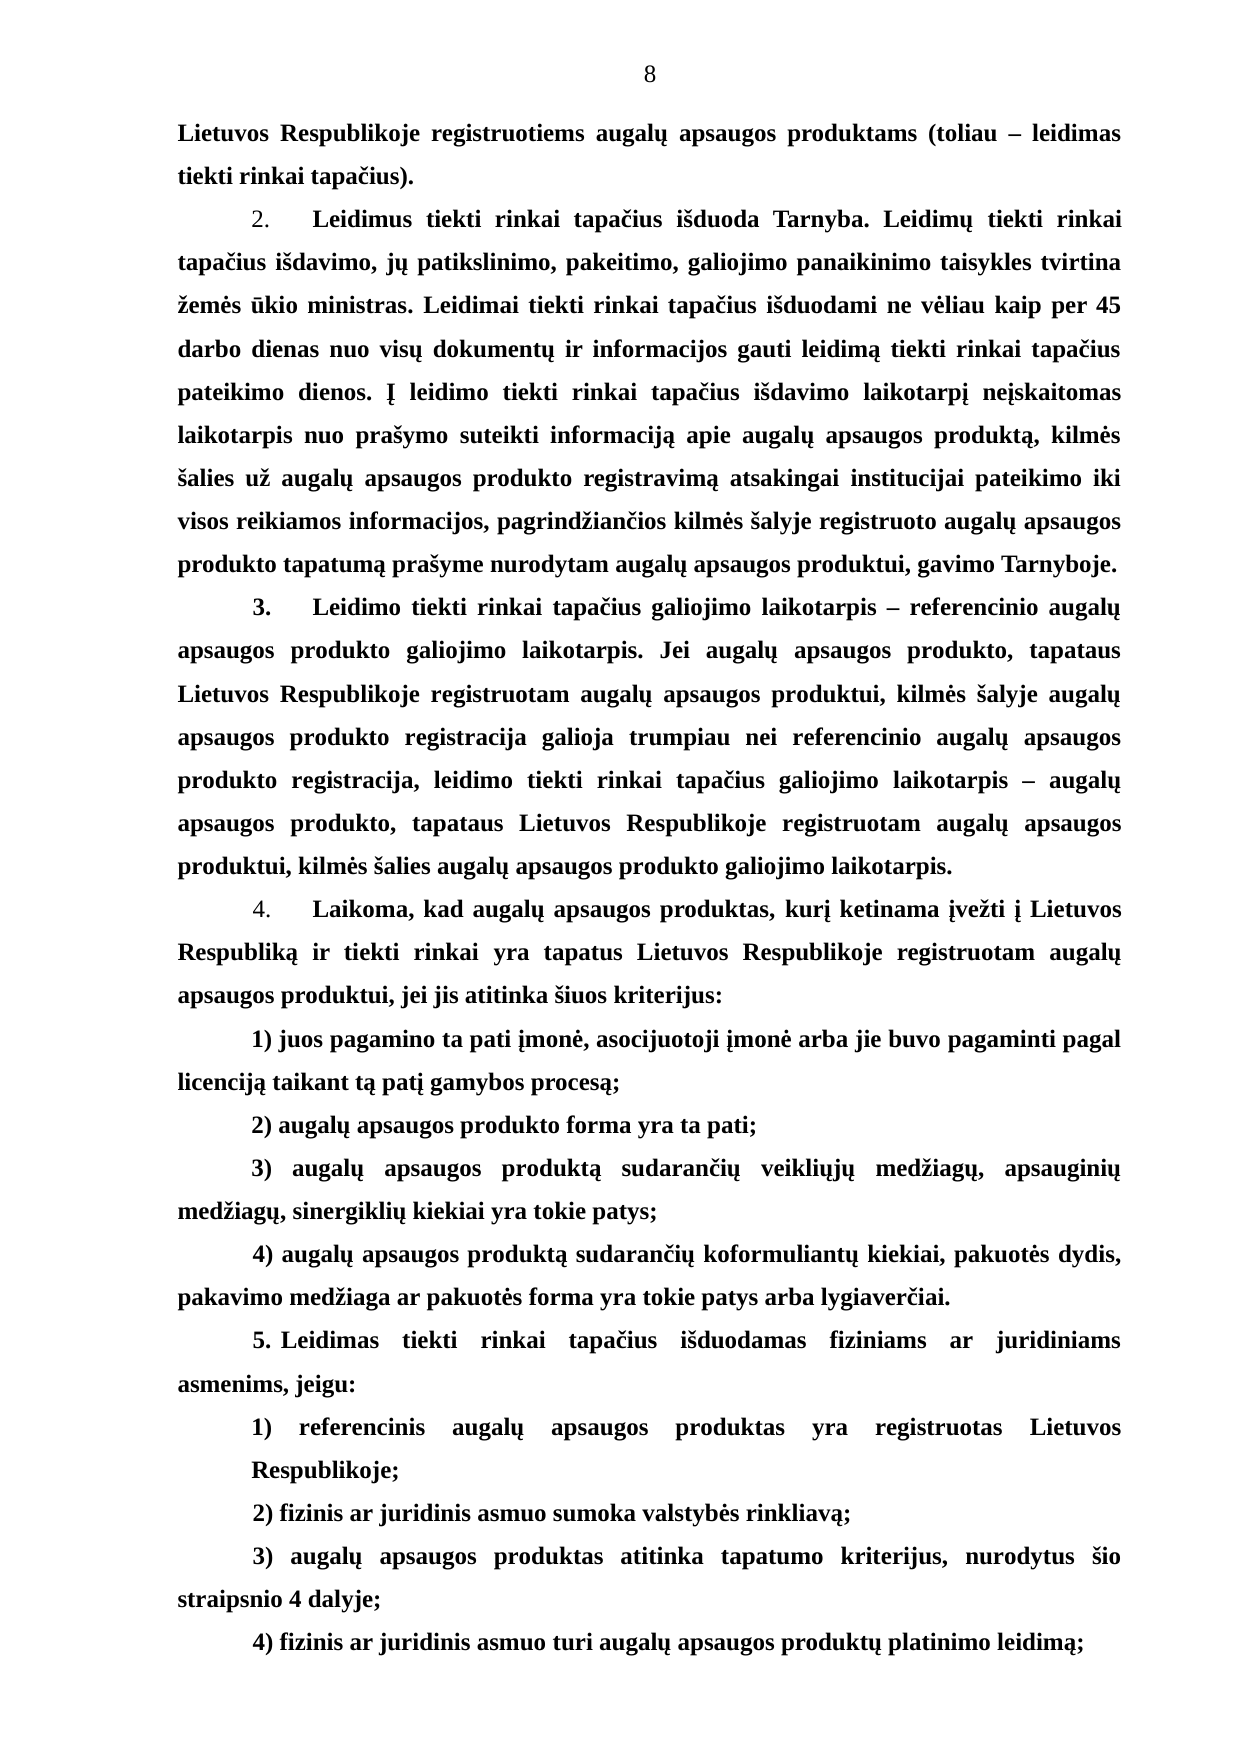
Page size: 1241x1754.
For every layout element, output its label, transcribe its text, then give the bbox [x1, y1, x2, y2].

text 3) augalų apsaugos produktą sudarančių veikliųjų medžiagų, apsauginių medžiagų, sinergiklių kiekiai yra tokie patys; [177, 1153, 1122, 1225]
list Leidimus tiekti rinkai tapačius išduoda Tarnyba. Leidimų tiekti rinkai tapačius išdavimo, jų patikslinimo, pakeitimo, galiojimo panaikinimo taisykles tvirtina žemės ūkio ministras. Leidimai tiekti rinkai tapačius išduodami ne vėliau kaip per 45 darbo dienas nuo visų dokumentų ir informacijos gauti leidimą tiekti rinkai tapačius pateikimo dienos. Į leidimo tiekti rinkai tapačius išdavimo laikotarpį neįskaitomas laikotarpis nuo prašymo suteikti informaciją apie augalų apsaugos produktą, kilmės šalies už augalų apsaugos produkto registravimą atsakingai institucijai pateikimo iki visos reikiamos informacijos, pagrindžiančios kilmės šalyje registruoto augalų apsaugos produkto tapatumą prašyme nurodytam augalų apsaugos produktui, gavimo Tarnyboje. [177, 204, 1122, 578]
list Laikoma, kad augalų apsaugos produktas, kurį ketinama įvežti į Lietuvos Respubliką ir tiekti rinkai yra tapatus Lietuvos Respublikoje registruotam augalų apsaugos produktui, jei jis atitinka šiuos kriterijus: [177, 894, 1122, 1009]
text 2) fizinis ar juridinis asmuo sumoka valstybės rinkliavą; [177, 1498, 1122, 1527]
text 4) fizinis ar juridinis asmuo turi augalų apsaugos produktų platinimo leidimą; [252, 1627, 1122, 1656]
text 4) augalų apsaugos produktą sudarančių koformuliantų kiekiai, pakuotės dydis, pakavimo medžiaga ar pakuotės forma yra tokie patys arba lygiaverčiai. [177, 1239, 1122, 1311]
text 2) augalų apsaugos produkto forma yra ta pati; [177, 1110, 1122, 1139]
text 3) augalų apsaugos produktas atitinka tapatumo kriterijus, nurodytus šio straipsnio 4 dalyje; [177, 1541, 1122, 1613]
list Lietuvos Respublikoje registruotiems augalų apsaugos produktams (toliau – leidimas tiekti rinkai tapačius). [177, 118, 1122, 190]
list Leidimas tiekti rinkai tapačius išduodamas fiziniams ar juridiniams asmenims, jeigu: [177, 1326, 1122, 1397]
list 1) juos pagamino ta pati įmonė, asocijuotoji įmonė arba jie buvo pagaminti pagal licenciją taikant tą patį gamybos procesą; [177, 1024, 1122, 1096]
text 1) referencinis augalų apsaugos produktas yra registruotas Lietuvos Respublikoje; [251, 1412, 1122, 1484]
list Leidimo tiekti rinkai tapačius galiojimo laikotarpis – referencinio augalų apsaugos produkto galiojimo laikotarpis. Jei augalų apsaugos produkto, tapataus Lietuvos Respublikoje registruotam augalų apsaugos produktui, kilmės šalyje augalų apsaugos produkto registracija galioja trumpiau nei referencinio augalų apsaugos produkto registracija, leidimo tiekti rinkai tapačius galiojimo laikotarpis – augalų apsaugos produkto, tapataus Lietuvos Respublikoje registruotam augalų apsaugos produktui, kilmės šalies augalų apsaugos produkto galiojimo laikotarpis. [177, 592, 1122, 880]
